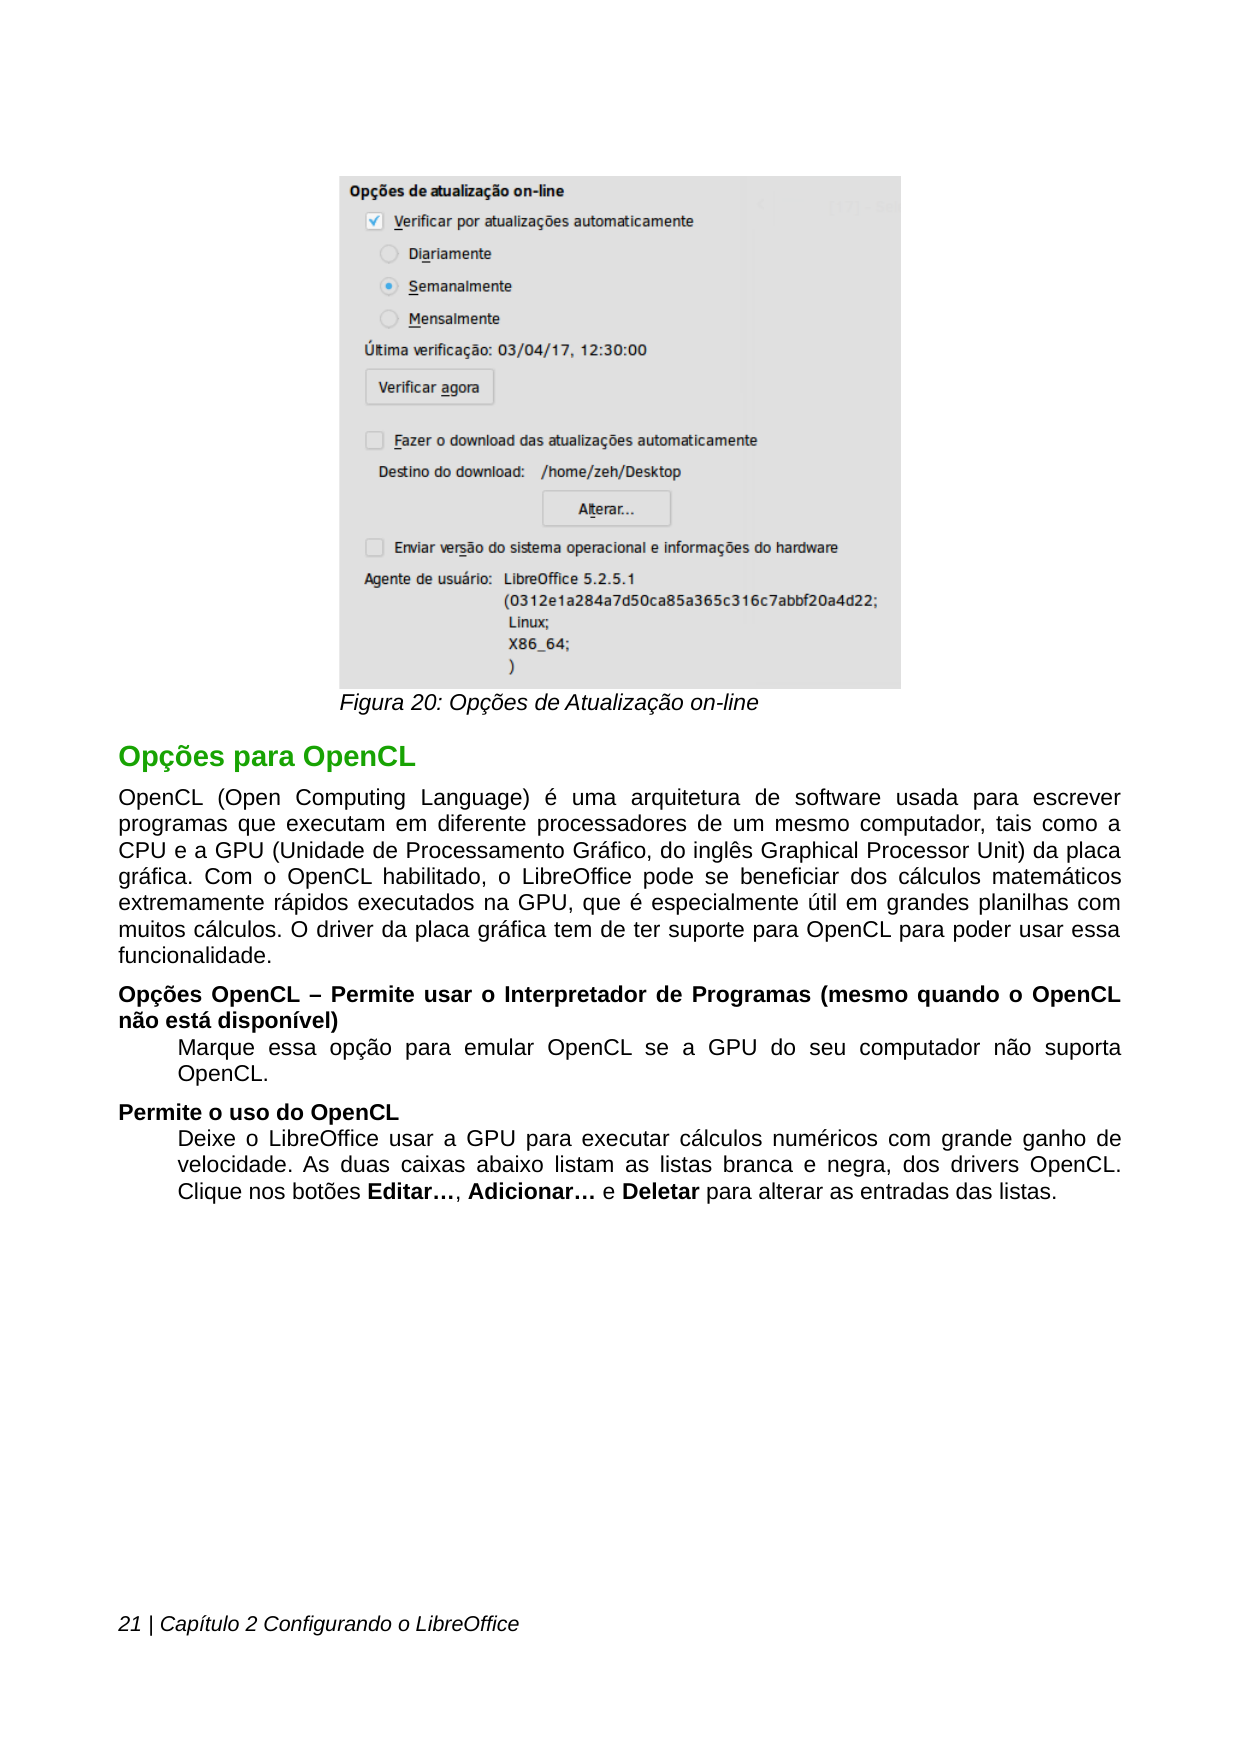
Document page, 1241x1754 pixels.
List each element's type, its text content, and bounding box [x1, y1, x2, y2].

text Figura 20: Opções de Atualização on-line [339, 689, 901, 715]
text Opções OpenCL – Permite usar o Interpretador de Programas (mesmo quando o OpenCL não está disponível) [118, 981, 1122, 1033]
text Permite o uso do OpenCL [118, 1099, 1122, 1125]
text Deixe o LibreOffice usar a GPU para executar cálculos numéricos com grande ganho de velocidade. As duas caixas abaixo listam as listas branca e negra, dos drivers OpenCL. Clique nos botões Editar…, Adicionar… e Deletar para alterar as entradas das listas. [177, 1125, 1122, 1204]
text OpenCL (Open Computing Language) é uma arquitetura de software usada para escrever programas que executam em diferente processadores de um mesmo computador, tais como a CPU e a GPU (Unidade de Processamento Gráfico, do inglês Graphical Processor Unit) da placa gráfica. Com o OpenCL habilitado, o LibreOffice pode se beneficiar dos cálculos matemáticos extremamente rápidos executados na GPU, que é especialmente útil em grandes planilhas com muitos cálculos. O driver da placa gráfica tem de ter suporte para OpenCL para poder usar essa funcionalidade. [118, 784, 1122, 968]
text Marque essa opção para emular OpenCL se a GPU do seu computador não suporta OpenCL. [177, 1033, 1122, 1086]
subtitle Opções para OpenCL [118, 738, 1122, 772]
picture [339, 176, 901, 689]
